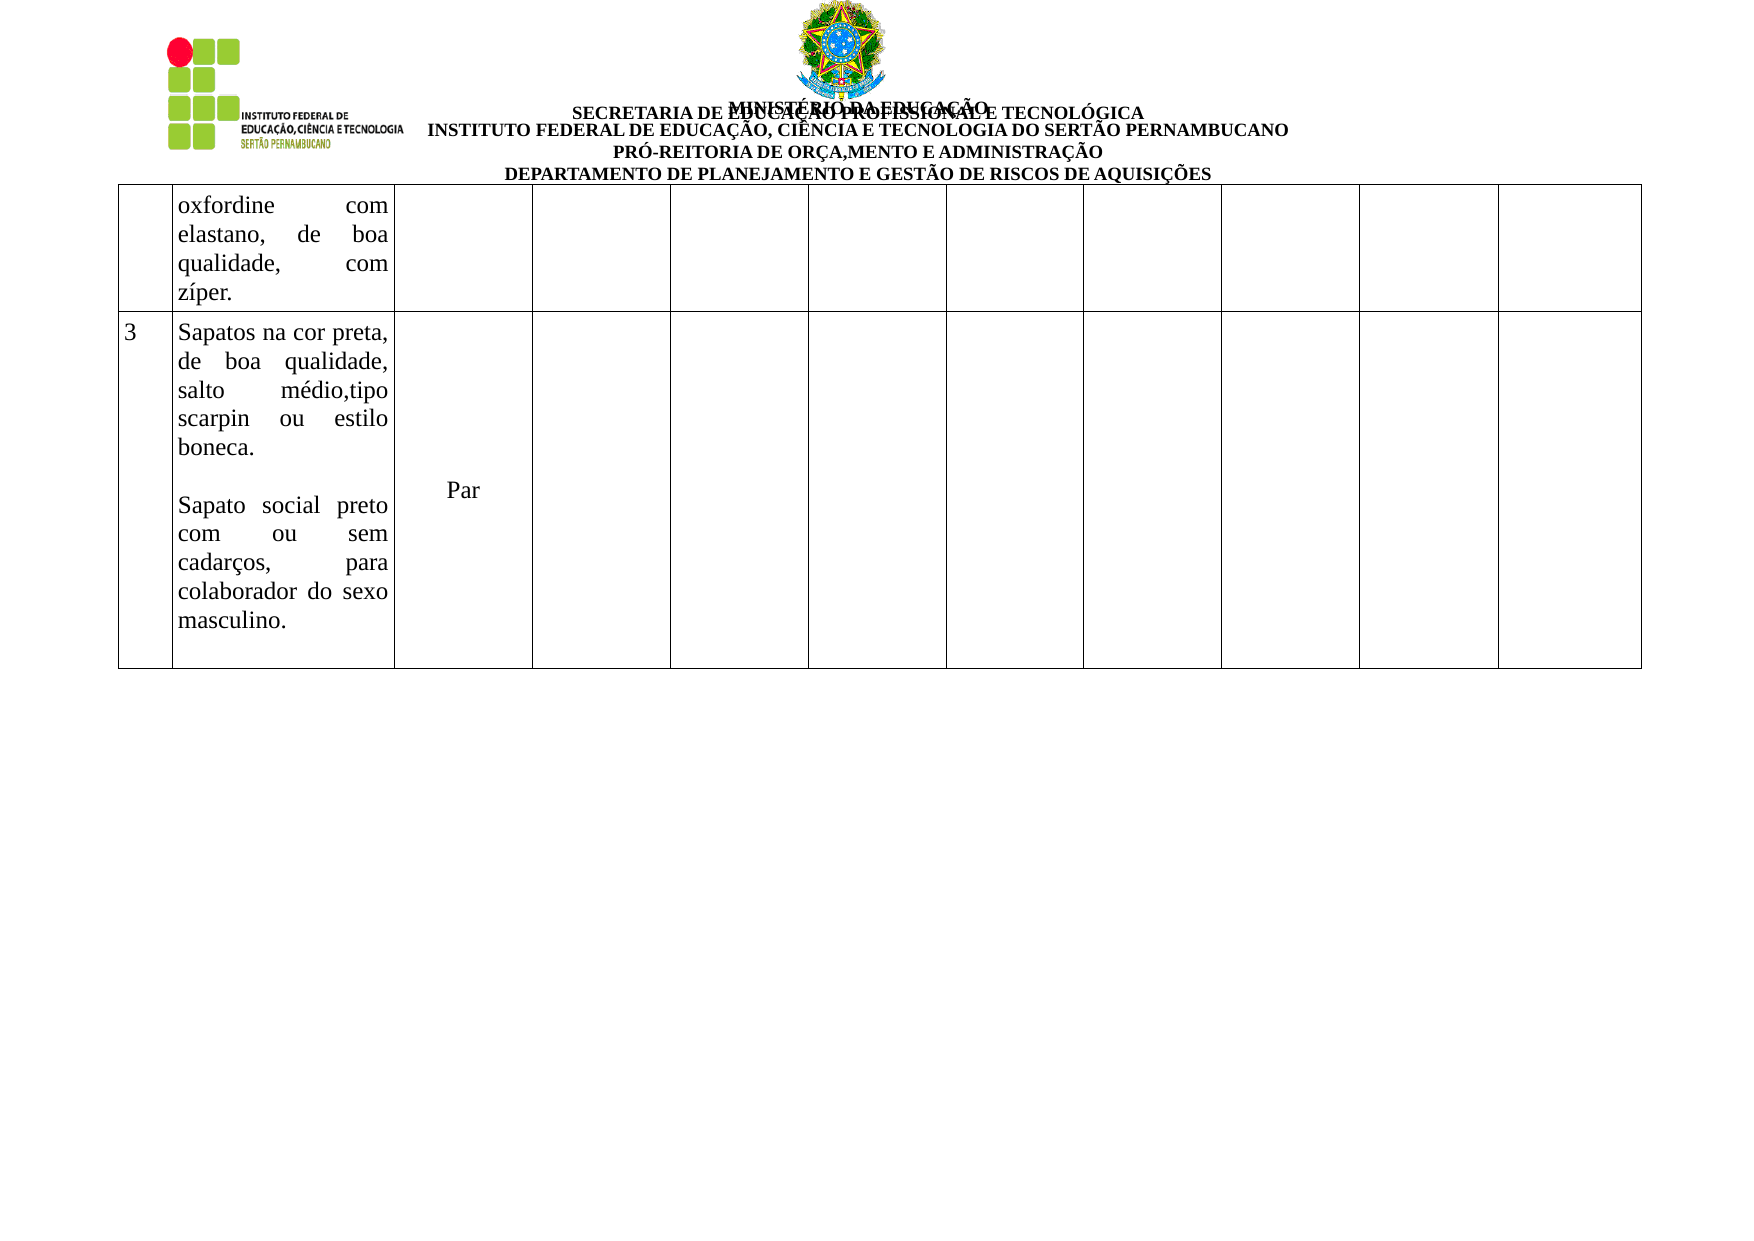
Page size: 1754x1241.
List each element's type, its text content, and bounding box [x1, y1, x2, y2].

table_cell [533, 185, 670, 311]
table_cell [1084, 312, 1221, 668]
table_cell [1360, 185, 1498, 311]
table_cell oxfordine com elastano, de boa qualidade, com zíper. [173, 185, 394, 311]
table_cell [1222, 312, 1359, 668]
table_cell [947, 185, 1083, 311]
table_cell [671, 185, 808, 311]
table_cell [809, 312, 946, 668]
table_cell [671, 312, 808, 668]
table_cell [947, 312, 1083, 668]
table_cell Sapatos na cor preta, de boa qualidade, salto médio,tipo scarpin ou estilo boneca. Sapato social preto com ou sem cadarços, para colaborador do sexo masculino. [173, 312, 394, 668]
table_cell [1360, 312, 1498, 668]
table_cell [1084, 185, 1221, 311]
table_cell [1499, 312, 1641, 668]
table_cell [809, 185, 946, 311]
table_cell [533, 312, 670, 668]
table_cell [1499, 185, 1641, 311]
table_cell [395, 185, 532, 311]
table_cell [119, 185, 172, 311]
table_cell 3 [119, 312, 172, 668]
table_cell [1222, 185, 1359, 311]
table_cell Par [395, 312, 532, 668]
